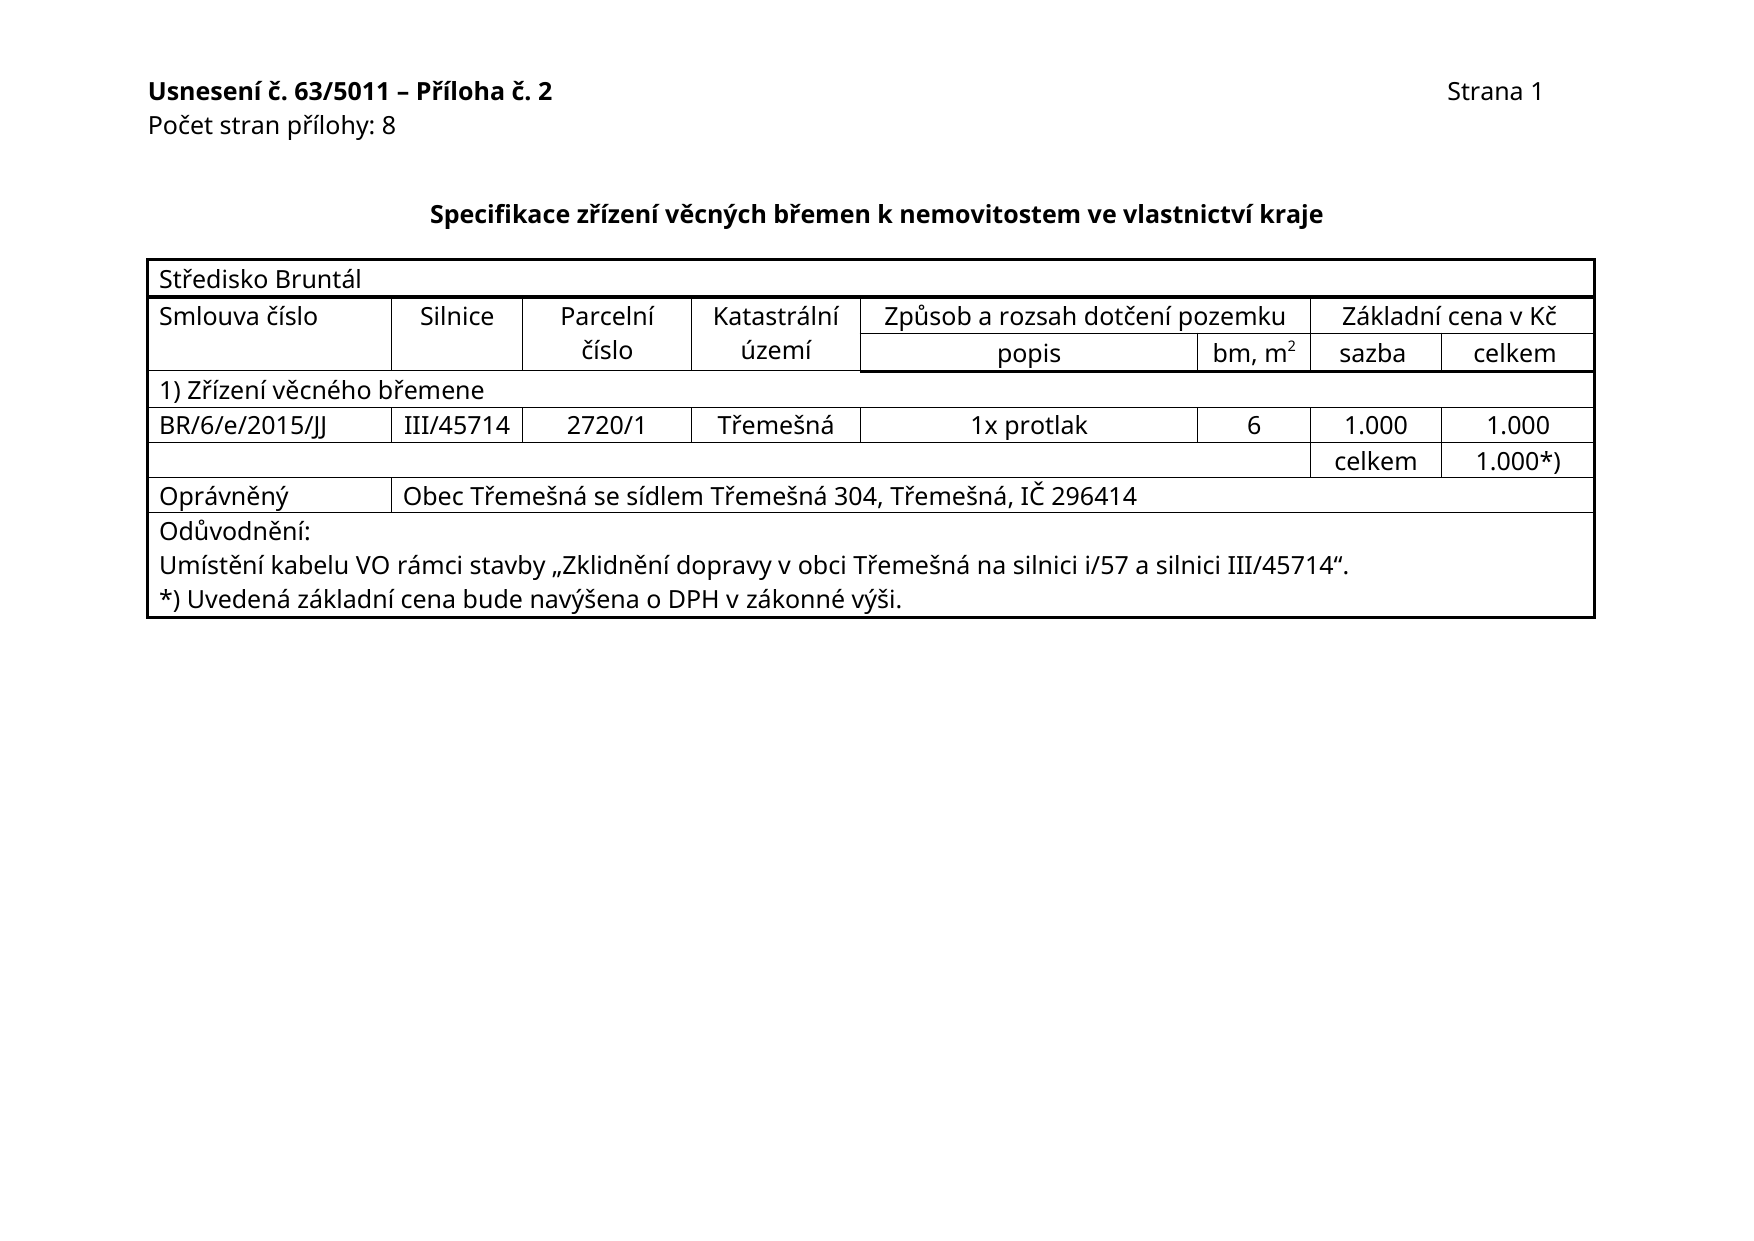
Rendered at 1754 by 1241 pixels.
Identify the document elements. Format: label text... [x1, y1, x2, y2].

table_cell 1x protlak [861, 408, 1197, 442]
table_cell Odůvodnění: Umístění kabelu VO rámci stavby „Zklidnění dopravy v obci Třemešná na silnici i/57 a silnici III/45714“. *) Uvedená základní cena bude navýšena o DPH v zákonné výši. [149, 513, 1593, 616]
table_cell Silnice [392, 299, 522, 370]
text Specifikace zřízení věcných břemen k nemovitostem ve vlastnictví kraje [148, 200, 1606, 229]
table_cell bm, m2 [1198, 334, 1310, 370]
table_cell 1.000*) [1442, 443, 1593, 477]
table_cell Základní cena v Kč [1311, 299, 1593, 333]
table_cell sazba [1311, 334, 1441, 370]
table_cell III/45714 [392, 408, 522, 442]
table_cell Parcelní číslo [523, 299, 691, 370]
table_cell 1.000 [1442, 408, 1593, 442]
table_cell Oprávněný [149, 478, 391, 512]
table_cell Způsob a rozsah dotčení pozemku [861, 299, 1310, 333]
table_cell celkem [1442, 334, 1593, 370]
table_cell Obec Třemešná se sídlem Třemešná 304, Třemešná, IČ 296414 [392, 478, 1593, 512]
table_cell 2720/1 [523, 408, 691, 442]
table_cell Smlouva číslo [149, 299, 391, 370]
table_cell 1) Zřízení věcného břemene [149, 371, 1593, 407]
table_cell Třemešná [692, 408, 860, 442]
table_cell BR/6/e/2015/JJ [149, 408, 391, 442]
table_header Středisko Bruntál [149, 261, 1593, 295]
table_cell [149, 443, 1310, 477]
table_cell 1.000 [1311, 408, 1441, 442]
table_cell celkem [1311, 443, 1441, 477]
table_cell Katastrální území [692, 299, 860, 370]
table_cell popis [861, 334, 1197, 370]
table_cell 6 [1198, 408, 1310, 442]
